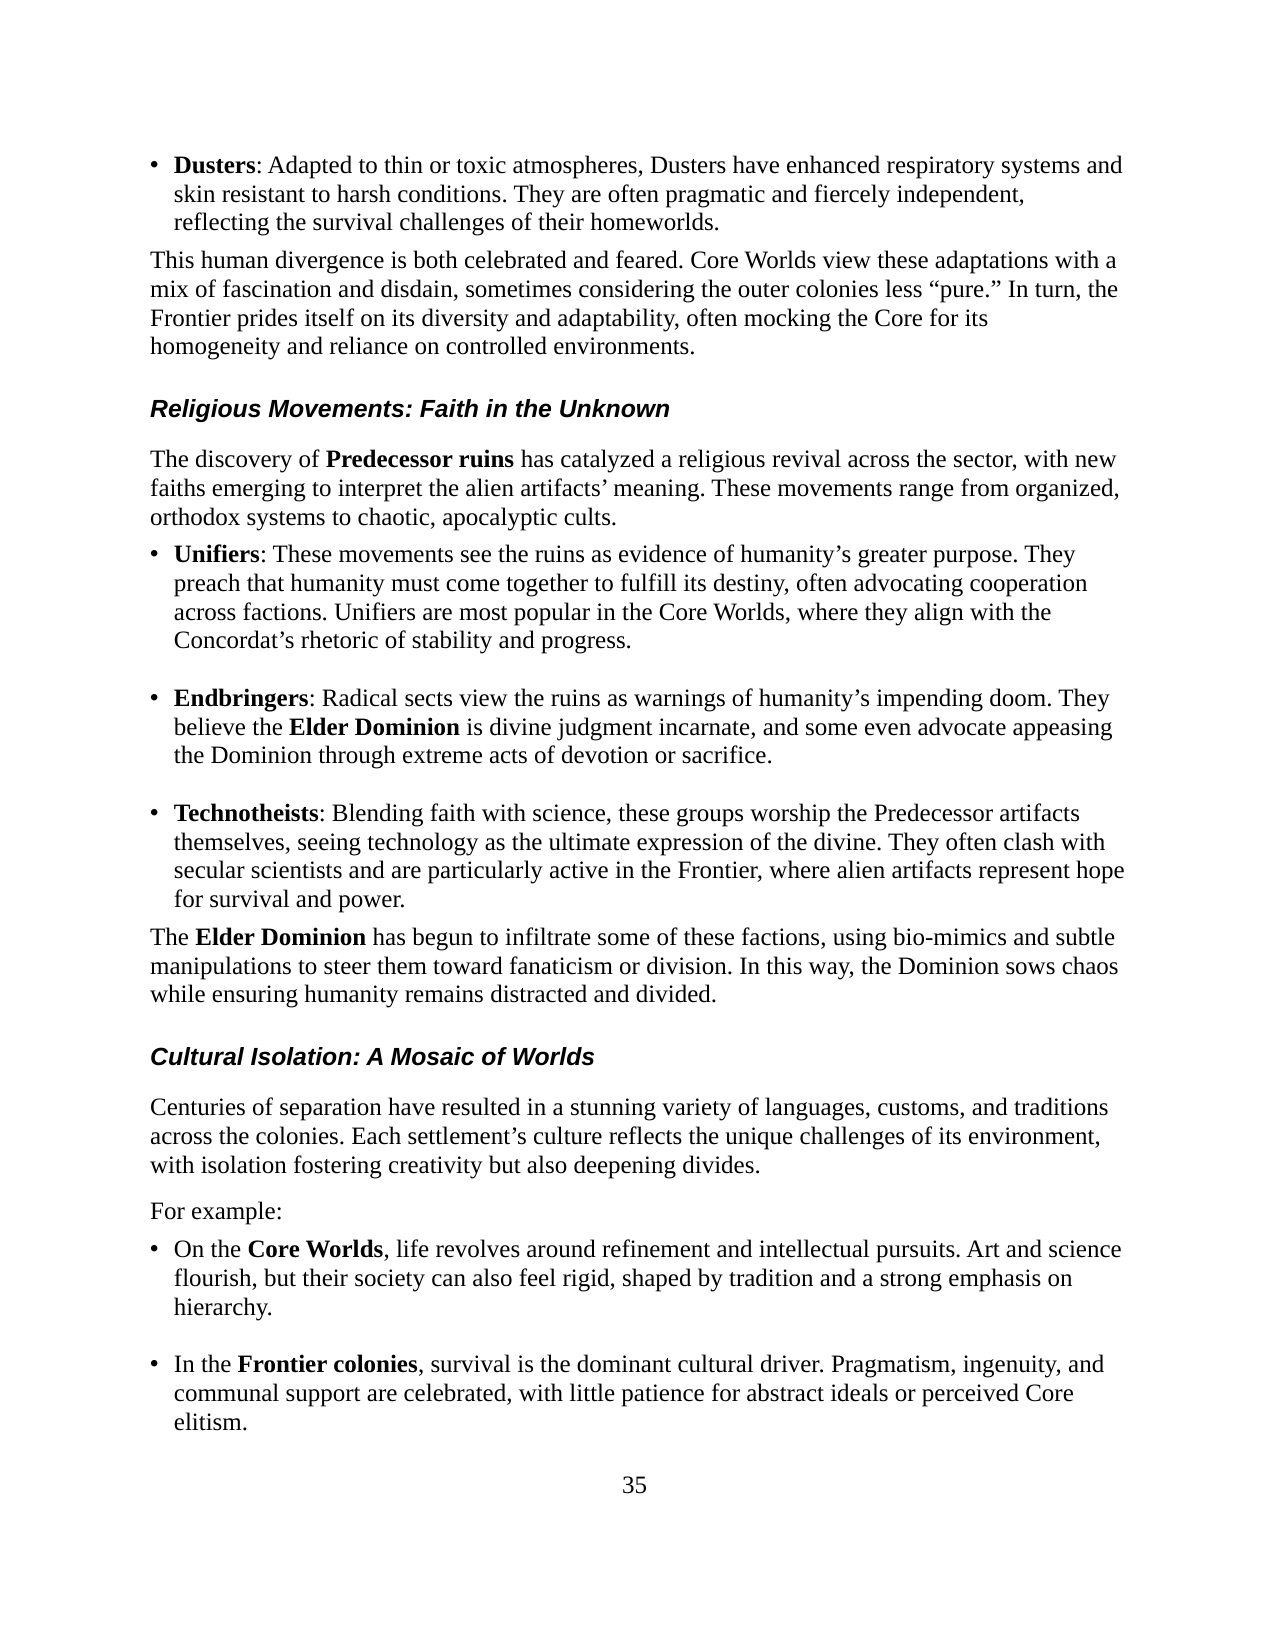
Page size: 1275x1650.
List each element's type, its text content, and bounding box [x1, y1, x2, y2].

text The Elder Dominion has begun to infiltrate some of these factions, using bio-mimics and subtle manipulations to steer them toward fanaticism or division. In this way, the Dominion sows chaos while ensuring humanity remains distracted and divided. [150, 922, 1125, 1008]
text The discovery of Predecessor ruins has catalyzed a religious revival across the sector, with new faiths emerging to interpret the alien artifacts’ meaning. These movements range from organized, orthodox systems to chaotic, apocalyptic cults. [150, 444, 1125, 530]
list Technotheists: Blending faith with science, these groups worship the Predecessor artifacts themselves, seeing technology as the ultimate expression of the divine. They often clash with secular scientists and are particularly active in the Frontier, where alien artifacts represent hope for survival and power. [150, 798, 1125, 913]
text Centuries of separation have resulted in a stunning variety of languages, customs, and traditions across the colonies. Each settlement’s culture reflects the unique challenges of its environment, with isolation fostering creativity but also deepening divides. [150, 1092, 1125, 1178]
list Unifiers: These movements see the ruins as evidence of humanity’s greater purpose. They preach that humanity must come together to fulfill its destiny, often advocating cooperation across factions. Unifiers are most popular in the Core Worlds, where they align with the Concordat’s rhetoric of stability and progress. [150, 539, 1125, 683]
list In the Frontier colonies, survival is the dominant cultural driver. Pragmatism, ingenuity, and communal support are celebrated, with little patience for abstract ideals or perceived Core elitism. [150, 1349, 1125, 1435]
list Dusters: Adapted to thin or toxic atmospheres, Dusters have enhanced respiratory systems and skin resistant to harsh conditions. They are often pragmatic and fiercely independent, reflecting the survival challenges of their homeworlds. [150, 150, 1125, 236]
list On the Core Worlds, life revolves around refinement and intellectual pursuits. Art and science flourish, but their society can also feel rigid, shaped by tradition and a strong emphasis on hierarchy. [150, 1234, 1125, 1349]
text For example: [150, 1196, 1125, 1225]
subtitle Religious Movements: Faith in the Unknown [150, 394, 1125, 423]
subtitle Cultural Isolation: A Mosaic of Worlds [150, 1042, 1125, 1071]
text This human divergence is both celebrated and feared. Core Worlds view these adaptations with a mix of fascination and disdain, sometimes considering the outer colonies less “pure.” In turn, the Frontier prides itself on its diversity and adaptability, often mocking the Core for its homogeneity and reliance on controlled environments. [150, 245, 1125, 360]
list Endbringers: Radical sects view the ruins as warnings of humanity’s impending doom. They believe the Elder Dominion is divine judgment incarnate, and some even advocate appeasing the Dominion through extreme acts of devotion or sacrifice. [150, 683, 1125, 798]
